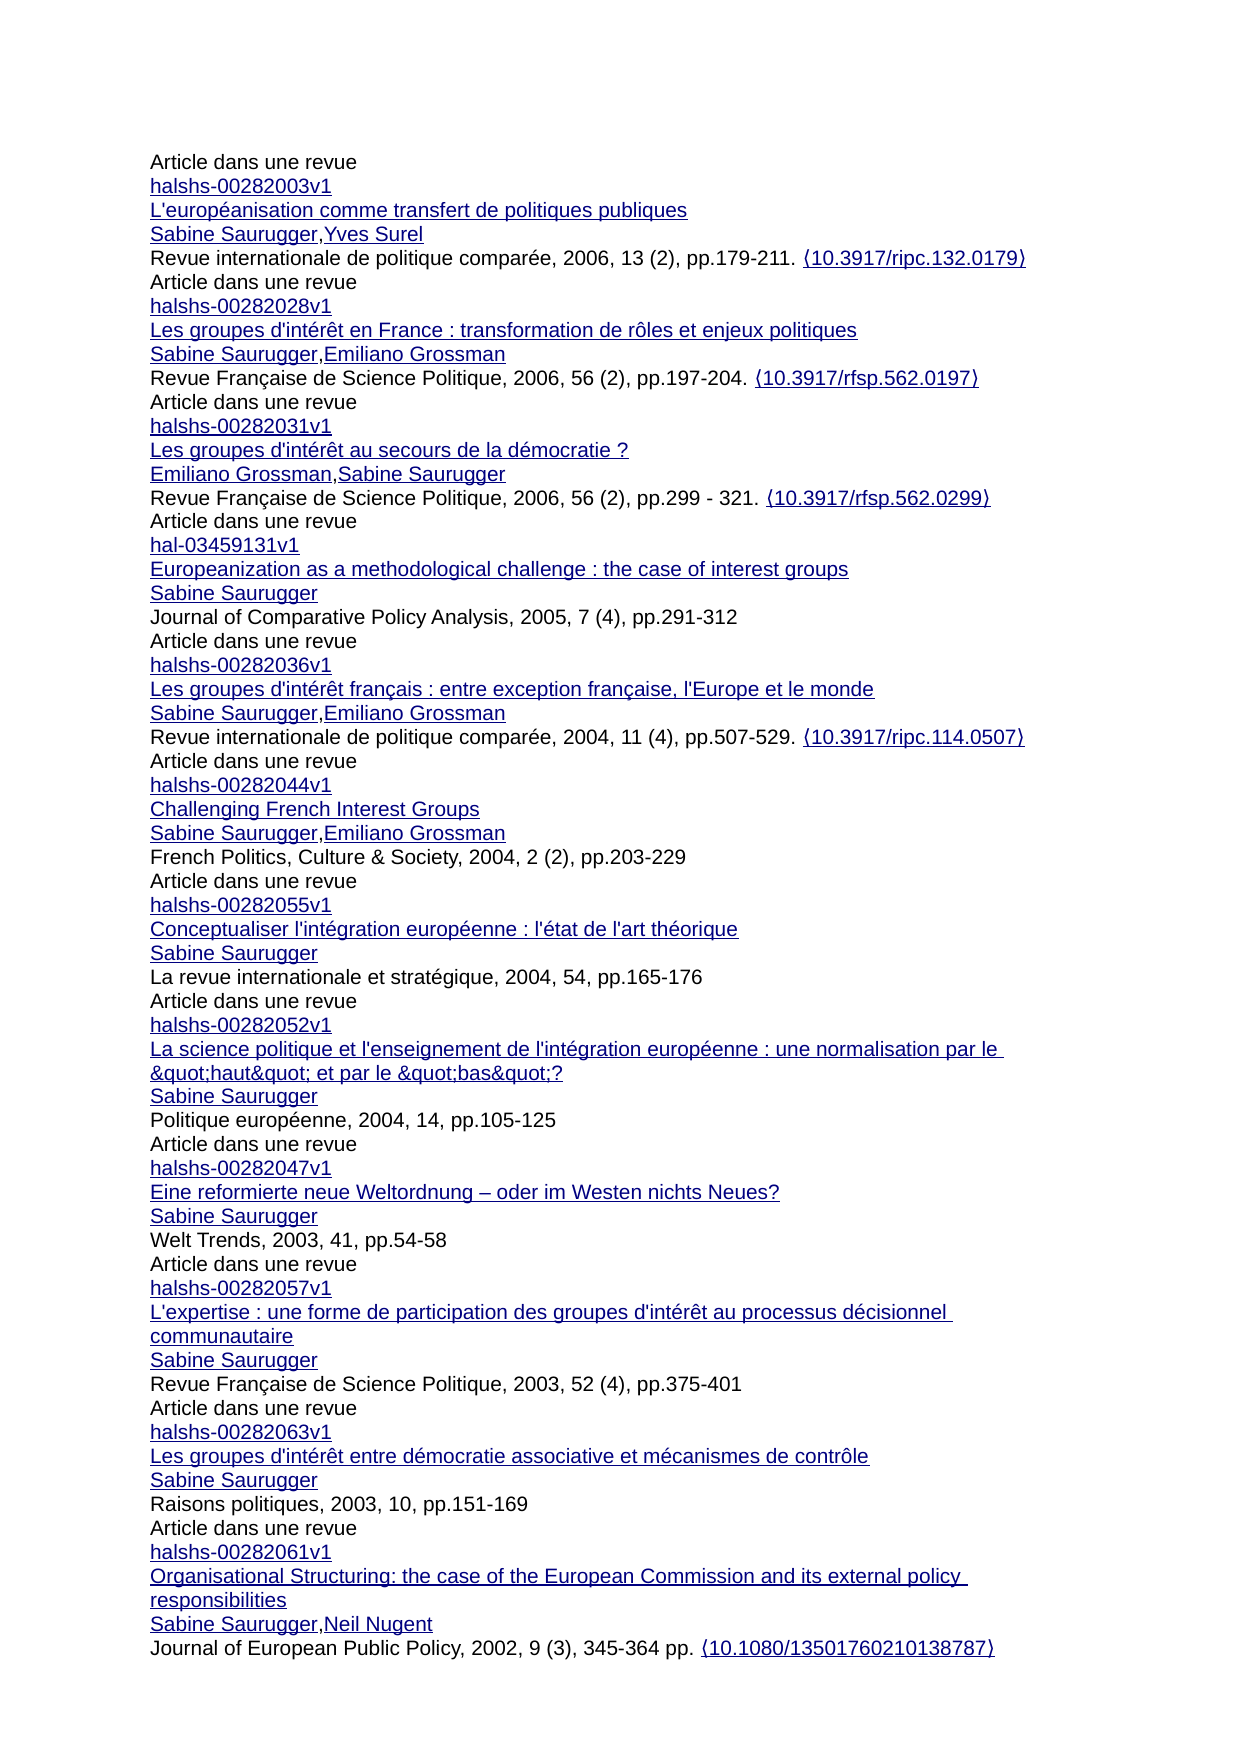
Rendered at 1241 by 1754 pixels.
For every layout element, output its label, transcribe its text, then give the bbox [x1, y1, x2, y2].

table_cell Les groupes d'intérêt en France : transformation de rôles et enjeux politiques Sabine Saurugger,Emiliano Grossman Revue Française de Science Politique, 2006, 56 (2), pp.197-204. ⟨10.3917/rfsp.562.0197⟩ Article dans une revue halshs-00282031v1 [150, 318, 1090, 437]
table_cell Les groupes d'intérêt entre démocratie associative et mécanismes de contrôle Sabine Saurugger Raisons politiques, 2003, 10, pp.151-169 Article dans une revue halshs-00282061v1 [150, 1444, 1090, 1563]
table_cell Organisational Structuring: the case of the European Commission and its external policy responsibilities Sabine Saurugger,Neil Nugent Journal of European Public Policy, 2002, 9 (3), 345-364 pp. ⟨10.1080/13501760210138787⟩ [150, 1564, 1090, 1659]
table_cell Europeanization as a methodological challenge : the case of interest groups Sabine Saurugger Journal of Comparative Policy Analysis, 2005, 7 (4), pp.291-312 Article dans une revue halshs-00282036v1 [150, 557, 1090, 677]
table_cell Les groupes d'intérêt français : entre exception française, l'Europe et le monde Sabine Saurugger,Emiliano Grossman Revue internationale de politique comparée, 2004, 11 (4), pp.507-529. ⟨10.3917/ripc.114.0507⟩ Article dans une revue halshs-00282044v1 [150, 677, 1090, 797]
table_cell L'européanisation comme transfert de politiques publiques Sabine Saurugger,Yves Surel Revue internationale de politique comparée, 2006, 13 (2), pp.179-211. ⟨10.3917/ripc.132.0179⟩ Article dans une revue halshs-00282028v1 [150, 198, 1090, 318]
table_cell La science politique et l'enseignement de l'intégration européenne : une normalisation par le &quot;haut&quot; et par le &quot;bas&quot;? Sabine Saurugger Politique européenne, 2004, 14, pp.105-125 Article dans une revue halshs-00282047v1 [150, 1036, 1090, 1180]
table_cell Challenging French Interest Groups Sabine Saurugger,Emiliano Grossman French Politics, Culture & Society, 2004, 2 (2), pp.203-229 Article dans une revue halshs-00282055v1 [150, 797, 1090, 917]
table_cell Article dans une revue halshs-00282003v1 [150, 150, 1090, 198]
table_cell Conceptualiser l'intégration européenne : l'état de l'art théorique Sabine Saurugger La revue internationale et stratégique, 2004, 54, pp.165-176 Article dans une revue halshs-00282052v1 [150, 917, 1090, 1036]
table_cell Les groupes d'intérêt au secours de la démocratie ? Emiliano Grossman,Sabine Saurugger Revue Française de Science Politique, 2006, 56 (2), pp.299 - 321. ⟨10.3917/rfsp.562.0299⟩ Article dans une revue hal-03459131v1 [150, 438, 1090, 557]
table_cell L'expertise : une forme de participation des groupes d'intérêt au processus décisionnel communautaire Sabine Saurugger Revue Française de Science Politique, 2003, 52 (4), pp.375-401 Article dans une revue halshs-00282063v1 [150, 1300, 1090, 1444]
table_cell Eine reformierte neue Weltordnung – oder im Westen nichts Neues? Sabine Saurugger Welt Trends, 2003, 41, pp.54-58 Article dans une revue halshs-00282057v1 [150, 1180, 1090, 1300]
